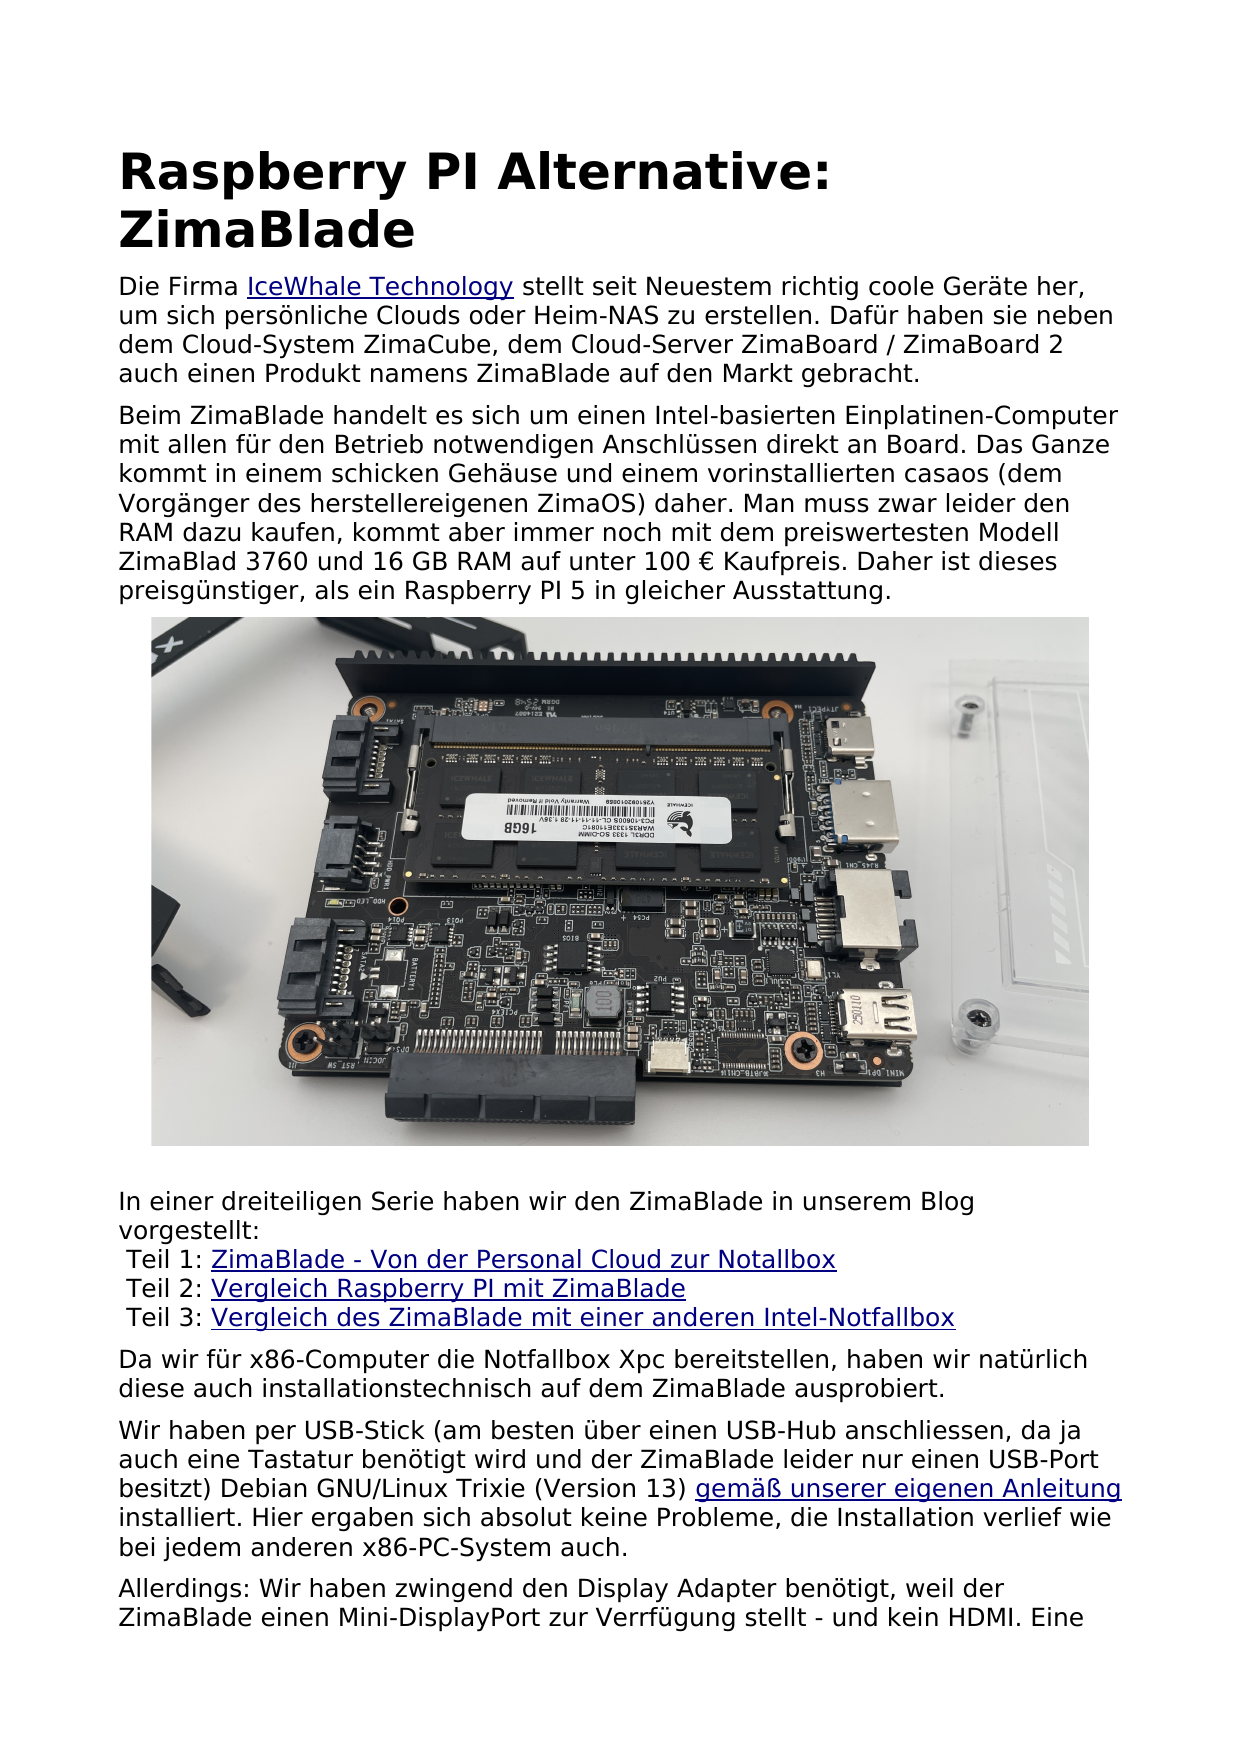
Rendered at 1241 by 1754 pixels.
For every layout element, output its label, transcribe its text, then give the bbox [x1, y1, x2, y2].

text Da wir für x86-Computer die Notfallbox Xpc bereitstellen, haben wir natürlich diese auch installationstechnisch auf dem ZimaBlade ausprobiert. [118, 1345, 1122, 1404]
text Die Firma IceWhale Technology stellt seit Neuestem richtig coole Geräte her, um sich persönliche Clouds oder Heim-NAS zu erstellen. Dafür haben sie neben dem Cloud-System ZimaCube, dem Cloud-Server ZimaBoard / ZimaBoard 2 auch einen Produkt namens ZimaBlade auf den Markt gebracht. [118, 272, 1122, 389]
text In einer dreiteiligen Serie haben wir den ZimaBlade in unserem Blog vorgestellt: Teil 1: ZimaBlade - Von der Personal Cloud zur Notallbox Teil 2: Vergleich Raspberry PI mit ZimaBlade Teil 3: Vergleich des ZimaBlade mit einer anderen Intel-Notfallbox [118, 1187, 1122, 1333]
text Beim ZimaBlade handelt es sich um einen Intel-basierten Einplatinen-Computer mit allen für den Betrieb notwendigen Anschlüssen direkt an Board. Das Ganze kommt in einem schicken Gehäuse und einem vorinstallierten casaos (dem Vorgänger des herstellereigenen ZimaOS) daher. Man muss zwar leider den RAM dazu kaufen, kommt aber immer noch mit dem preiswertesten Modell ZimaBlad 3760 und 16 GB RAM auf unter 100 € Kaufpreis. Daher ist dieses preisgünstiger, als ein Raspberry PI 5 in gleicher Ausstattung. [118, 401, 1122, 605]
picture [151, 617, 1089, 1146]
subtitle Raspberry PI Alternative: ZimaBlade [118, 143, 1122, 259]
text Allerdings: Wir haben zwingend den Display Adapter benötigt, weil der ZimaBlade einen Mini-DisplayPort zur Verrfügung stellt - und kein HDMI. Eine [118, 1574, 1122, 1633]
text Wir haben per USB-Stick (am besten über einen USB-Hub anschliessen, da ja auch eine Tastatur benötigt wird und der ZimaBlade leider nur einen USB-Port besitzt) Debian GNU/Linux Trixie (Version 13) gemäß unserer eigenen Anleitung installiert. Hier ergaben sich absolut keine Probleme, die Installation verlief wie bei jedem anderen x86-PC-System auch. [118, 1416, 1122, 1562]
